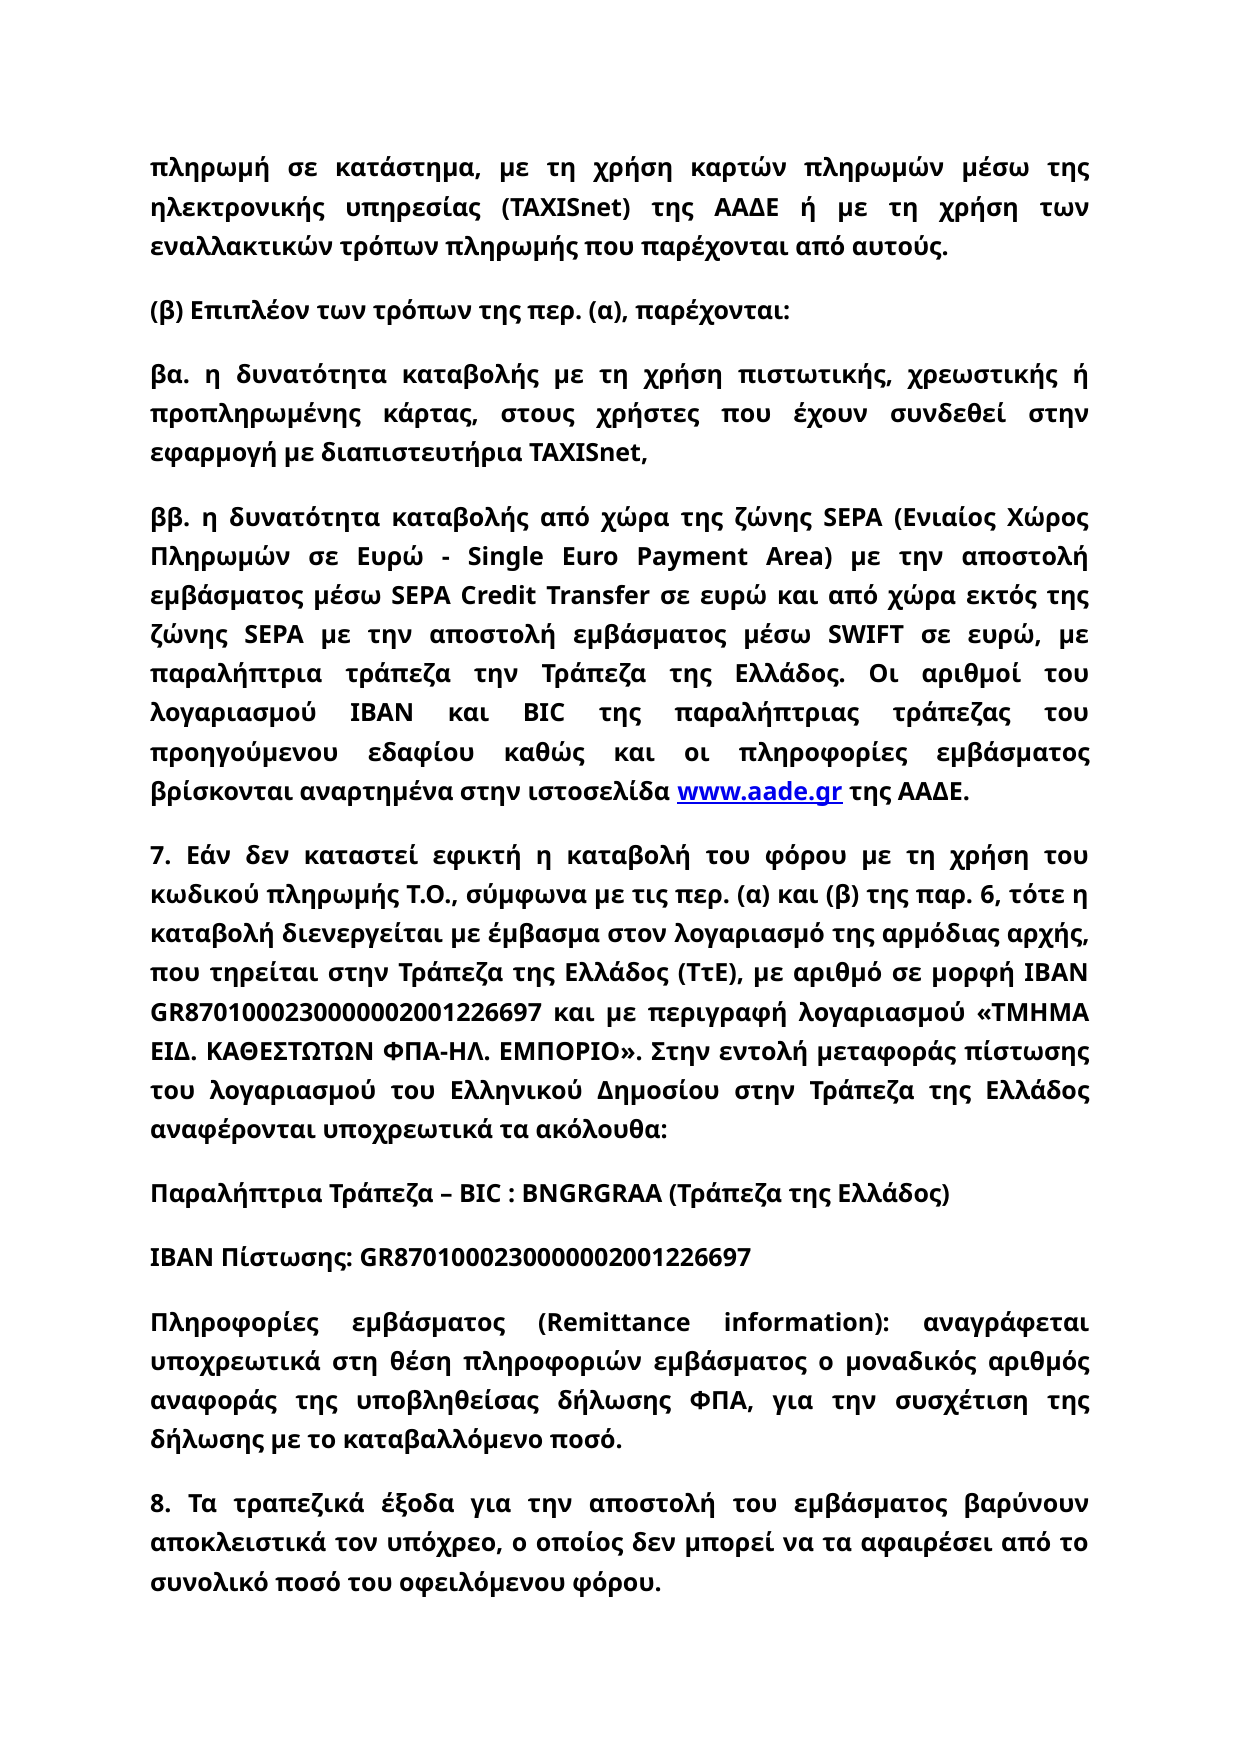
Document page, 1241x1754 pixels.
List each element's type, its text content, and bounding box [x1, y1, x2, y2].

text IBAN Πίστωσης: GR8701000230000002001226697 [150, 1240, 1090, 1274]
text βα. η δυνατότητα καταβολής με τη χρήση πιστωτικής, χρεωστικής ή προπληρωμένης κάρτας, στους χρήστες που έχουν συνδεθεί στην εφαρμογή με διαπιστευτήρια TAXISnet, [150, 357, 1090, 469]
text Παραλήπτρια Τράπεζα – BIC : BNGRGRAA (Τράπεζα της Ελλάδος) [150, 1176, 1090, 1210]
text (β) Επιπλέον των τρόπων της περ. (α), παρέχονται: [150, 292, 1090, 327]
text ββ. η δυνατότητα καταβολής από χώρα της ζώνης SEPA (Ενιαίος Χώρος Πληρωμών σε Ευρώ - Single Euro Payment Area) με την αποστολή εμβάσματος μέσω SEPA Credit Transfer σε ευρώ και από χώρα εκτός της ζώνης SEPA με την αποστολή εμβάσματος μέσω SWIFT σε ευρώ, με παραλήπτρια τράπεζα την Τράπεζα της Ελλάδος. Οι αριθμοί του λογαριασμού IBAN και BIC της παραλήπτριας τράπεζας του προηγούμενου εδαφίου καθώς και οι πληροφορίες εμβάσματος βρίσκονται αναρτημένα στην ιστοσελίδα www.aade.gr της ΑΑΔΕ. [150, 499, 1090, 807]
text 8. Τα τραπεζικά έξοδα για την αποστολή του εμβάσματος βαρύνουν αποκλειστικά τον υπόχρεο, ο οποίος δεν μπορεί να τα αφαιρέσει από το συνολικό ποσό του οφειλόμενου φόρου. [150, 1486, 1090, 1598]
text πληρωμή σε κατάστημα, με τη χρήση καρτών πληρωμών μέσω της ηλεκτρονικής υπηρεσίας (TAXISnet) της ΑΑΔΕ ή με τη χρήση των εναλλακτικών τρόπων πληρωμής που παρέχονται από αυτούς. [150, 150, 1090, 262]
text 7. Εάν δεν καταστεί εφικτή η καταβολή του φόρου με τη χρήση του κωδικού πληρωμής Τ.Ο., σύμφωνα με τις περ. (α) και (β) της παρ. 6, τότε η καταβολή διενεργείται με έμβασμα στον λογαριασμό της αρμόδιας αρχής, που τηρείται στην Τράπεζα της Ελλάδος (ΤτΕ), με αριθμό σε μορφή ΙΒΑΝ GR8701000230000002001226697 και με περιγραφή λογαριασμού «ΤΜΗΜΑ ΕΙΔ. ΚΑΘΕΣΤΩΤΩΝ ΦΠΑ-ΗΛ. ΕΜΠΟΡΙΟ». Στην εντολή μεταφοράς πίστωσης του λογαριασμού του Ελληνικού Δημοσίου στην Τράπεζα της Ελλάδος αναφέρονται υποχρεωτικά τα ακόλουθα: [150, 837, 1090, 1146]
text Πληροφορίες εμβάσματος (Remittance information): αναγράφεται υποχρεωτικά στη θέση πληροφοριών εμβάσματος ο μοναδικός αριθμός αναφοράς της υποβληθείσας δήλωσης ΦΠΑ, για την συσχέτιση της δήλωσης με το καταβαλλόμενο ποσό. [150, 1304, 1090, 1456]
